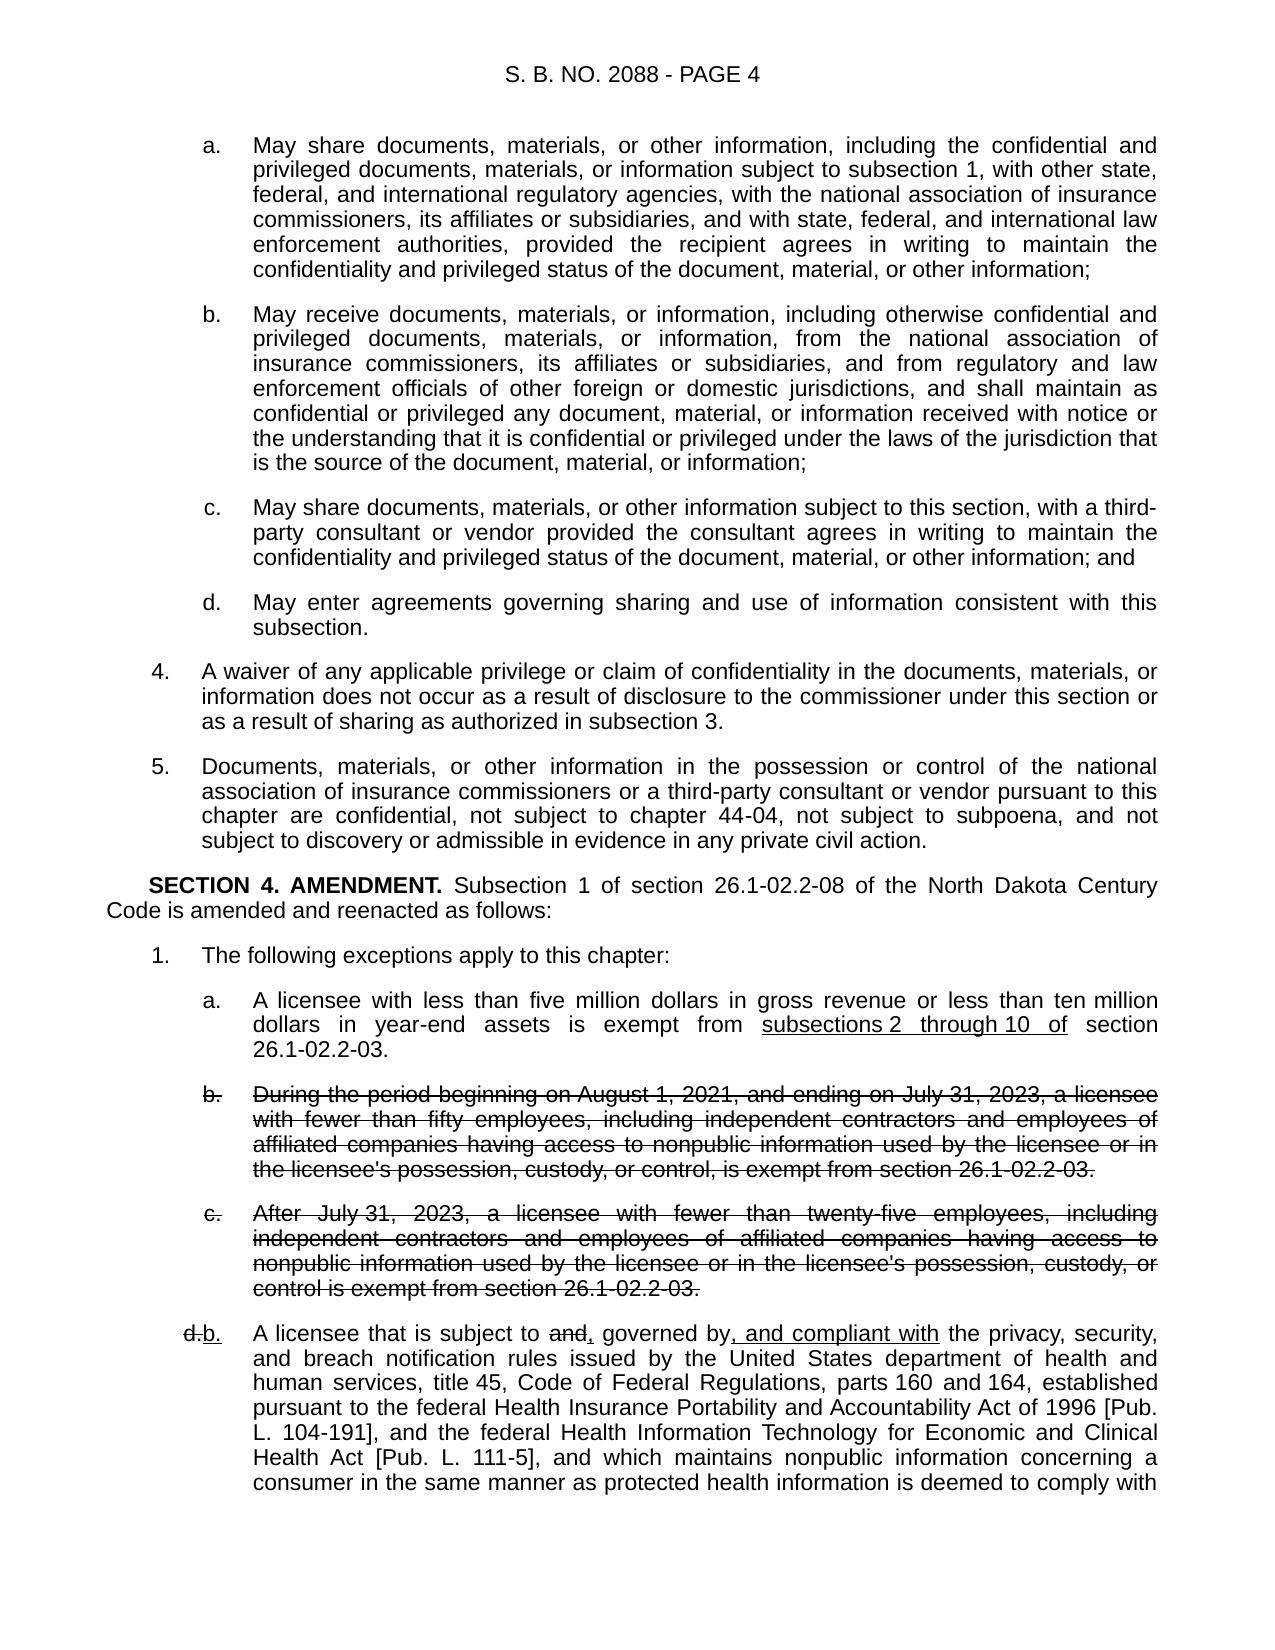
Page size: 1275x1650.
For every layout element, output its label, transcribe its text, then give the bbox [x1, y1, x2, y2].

text a. A licensee with less than five million dollars in gross revenue or less than ten million dollars in year‑end assets is exempt from subsections 2 through 10 of section 26.1‑02.2‑03. [106, 988, 1158, 1063]
text 4. A waiver of any applicable privilege or claim of confidentiality in the documents, materials, or information does not occur as a result of disclosure to the commissioner under this section or as a result of sharing as authorized in subsection 3. [106, 660, 1158, 734]
text SECTION 4. AMENDMENT. Subsection 1 of section 26.1‑02.2‑08 of the North Dakota Century Code is amended and reenacted as follows: [106, 874, 1158, 923]
text a. May share documents, materials, or other information, including the confidential and privileged documents, materials, or information subject to subsection 1, with other state, federal, and international regulatory agencies, with the national association of insurance commissioners, its affiliates or subsidiaries, and with state, federal, and international law enforcement authorities, provided the recipient agrees in writing to maintain the confidentiality and privileged status of the document, material, or other information; [106, 133, 1158, 282]
text c. After July 31, 2023, a licensee with fewer than twenty-five employees, including independent contractors and employees of affiliated companies having access to nonpublic information used by the licensee or in the licensee's possession, custody, or control is exempt from section 26.1‑02.2‑03. [106, 1202, 1158, 1301]
text b. During the period beginning on August 1, 2021, and ending on July 31, 2023, a licensee with fewer than fifty employees, including independent contractors and employees of affiliated companies having access to nonpublic information used by the licensee or in the licensee's possession, custody, or control, is exempt from section 26.1‑02.2‑03. [106, 1083, 1158, 1182]
text 1. The following exceptions apply to this chapter: [106, 943, 1158, 968]
text b. May receive documents, materials, or information, including otherwise confidential and privileged documents, materials, or information, from the national association of insurance commissioners, its affiliates or subsidiaries, and from regulatory and law enforcement officials of other foreign or domestic jurisdictions, and shall maintain as confidential or privileged any document, material, or information received with notice or the understanding that it is confidential or privileged under the laws of the jurisdiction that is the source of the document, material, or information; [106, 302, 1158, 476]
text d.b. A licensee that is subject to and, governed by, and compliant with the privacy, security, and breach notification rules issued by the United States department of health and human services, title 45, Code of Federal Regulations, parts 160 and 164, established pursuant to the federal Health Insurance Portability and Accountability Act of 1996 [Pub. L. 104‑191], and the federal Health Information Technology for Economic and Clinical Health Act [Pub. L. 111‑5], and which maintains nonpublic information concerning a consumer in the same manner as protected health information is deemed to comply with [106, 1321, 1158, 1495]
text c. May share documents, materials, or other information subject to this section, with a third-party consultant or vendor provided the consultant agrees in writing to maintain the confidentiality and privileged status of the document, material, or other information; and [106, 496, 1158, 570]
text 5. Documents, materials, or other information in the possession or control of the national association of insurance commissioners or a third-party consultant or vendor pursuant to this chapter are confidential, not subject to chapter 44‑04, not subject to subpoena, and not subject to discovery or admissible in evidence in any private civil action. [106, 754, 1158, 854]
text d. May enter agreements governing sharing and use of information consistent with this subsection. [106, 590, 1158, 640]
